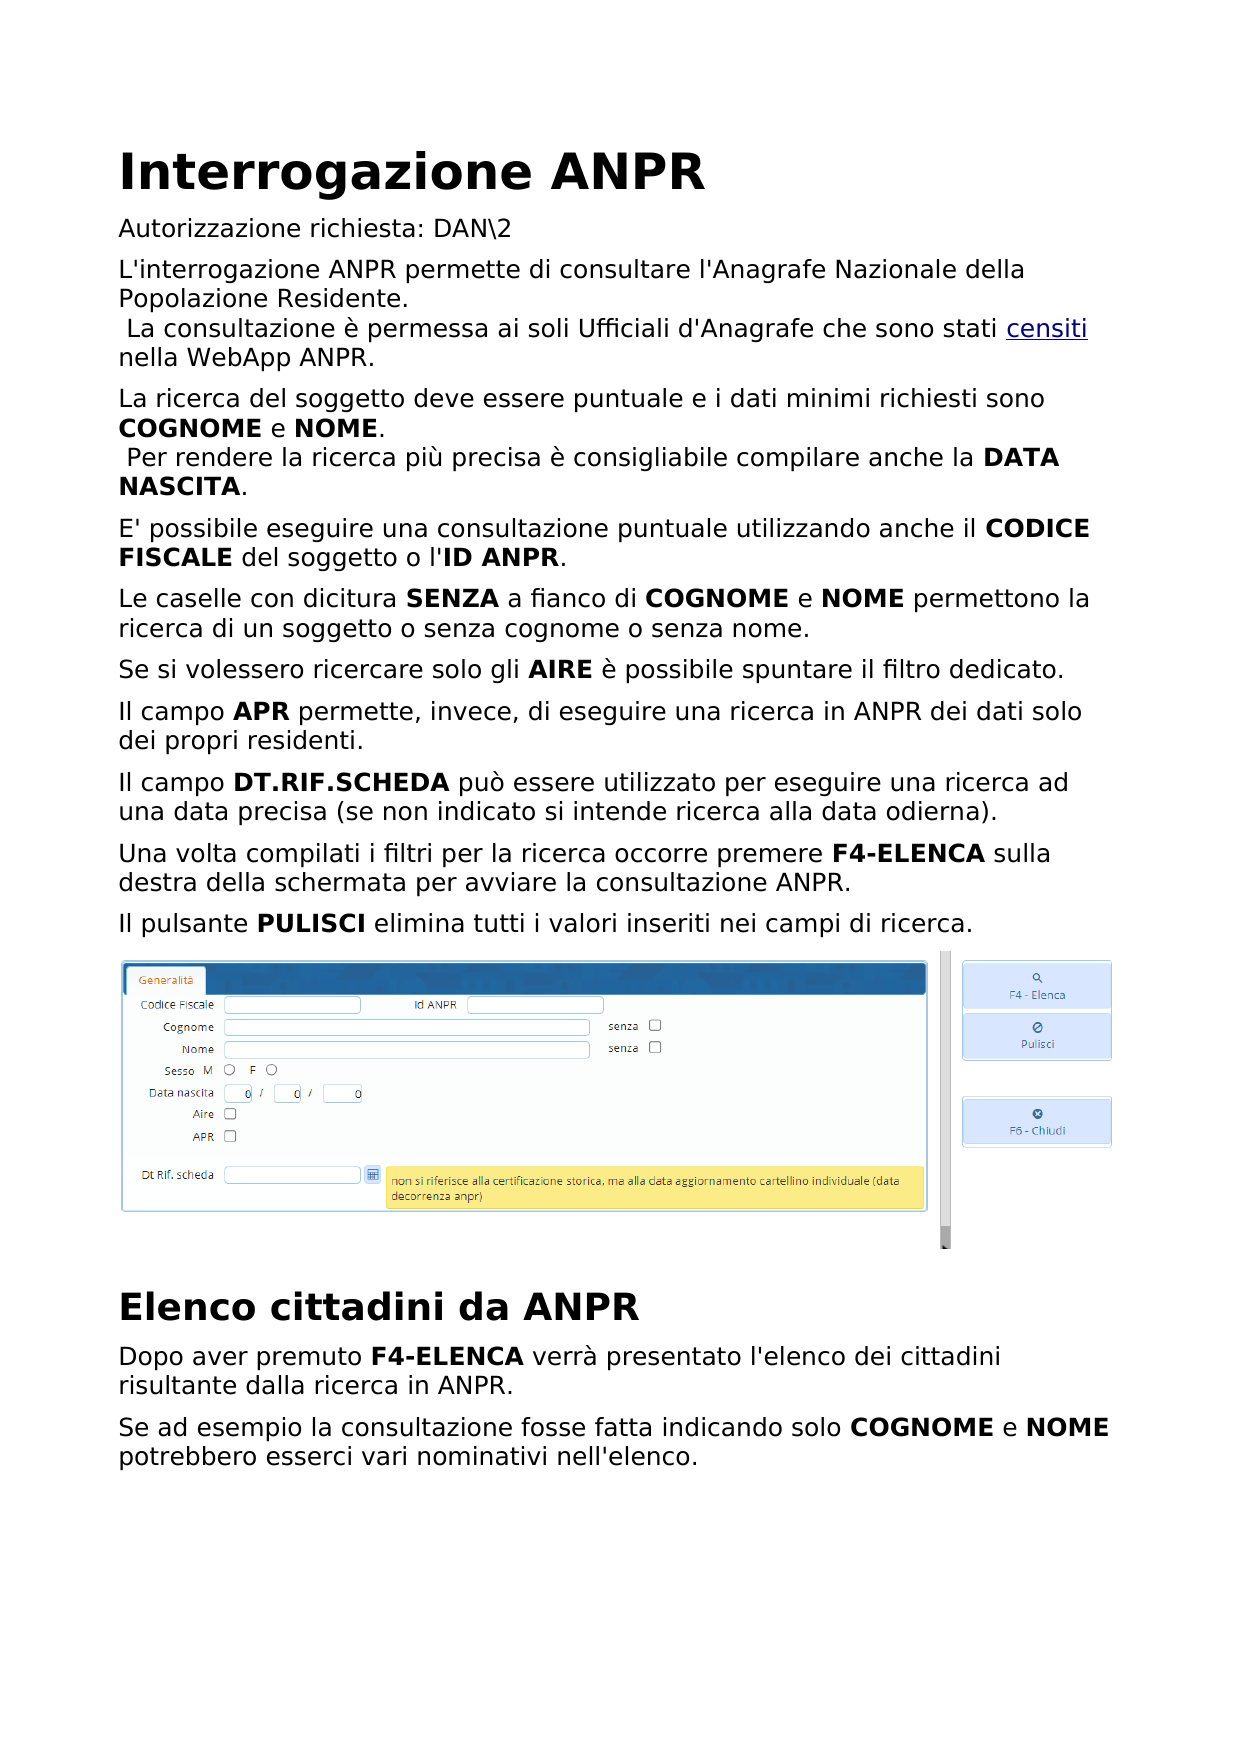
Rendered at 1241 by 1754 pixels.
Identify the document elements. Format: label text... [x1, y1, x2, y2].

text Una volta compilati i filtri per la ricerca occorre premere F4-ELENCA sulla destra della schermata per avviare la consultazione ANPR. [118, 839, 1122, 897]
text E' possibile eseguire una consultazione puntuale utilizzando anche il CODICE FISCALE del soggetto o l'ID ANPR. [118, 514, 1122, 572]
text La ricerca del soggetto deve essere puntuale e i dati minimi richiesti sono COGNOME e NOME. Per rendere la ricerca più precisa è consigliabile compilare anche la DATA NASCITA. [118, 385, 1122, 501]
subtitle Elenco cittadini da ANPR [118, 1286, 1122, 1329]
text Dopo aver premuto F4-ELENCA verrà presentato l'elenco dei cittadini risultante dalla ricerca in ANPR. [118, 1342, 1122, 1400]
text Se ad esempio la consultazione fosse fatta indicando solo COGNOME e NOME potrebbero esserci vari nominativi nell'elenco. [118, 1413, 1122, 1471]
text Le caselle con dicitura SENZA a fianco di COGNOME e NOME permettono la ricerca di un soggetto o senza cognome o senza nome. [118, 585, 1122, 643]
text Il pulsante PULISCI elimina tutti i valori inseriti nei campi di ricerca. [118, 910, 1122, 939]
text Il campo DT.RIF.SCHEDA può essere utilizzato per eseguire una ricerca ad una data precisa (se non indicato si intende ricerca alla data odierna). [118, 768, 1122, 826]
text Il campo APR permette, invece, di eseguire una ricerca in ANPR dei dati solo dei propri residenti. [118, 697, 1122, 756]
subtitle Interrogazione ANPR [118, 143, 1122, 201]
picture [118, 951, 1123, 1249]
text Se si volessero ricercare solo gli AIRE è possibile spuntare il filtro dedicato. [118, 656, 1122, 685]
text L'interrogazione ANPR permette di consultare l'Anagrafe Nazionale della Popolazione Residente. La consultazione è permessa ai soli Ufficiali d'Anagrafe che sono stati censiti nella WebApp ANPR. [118, 256, 1122, 372]
text Autorizzazione richiesta: DAN\2 [118, 214, 1122, 243]
